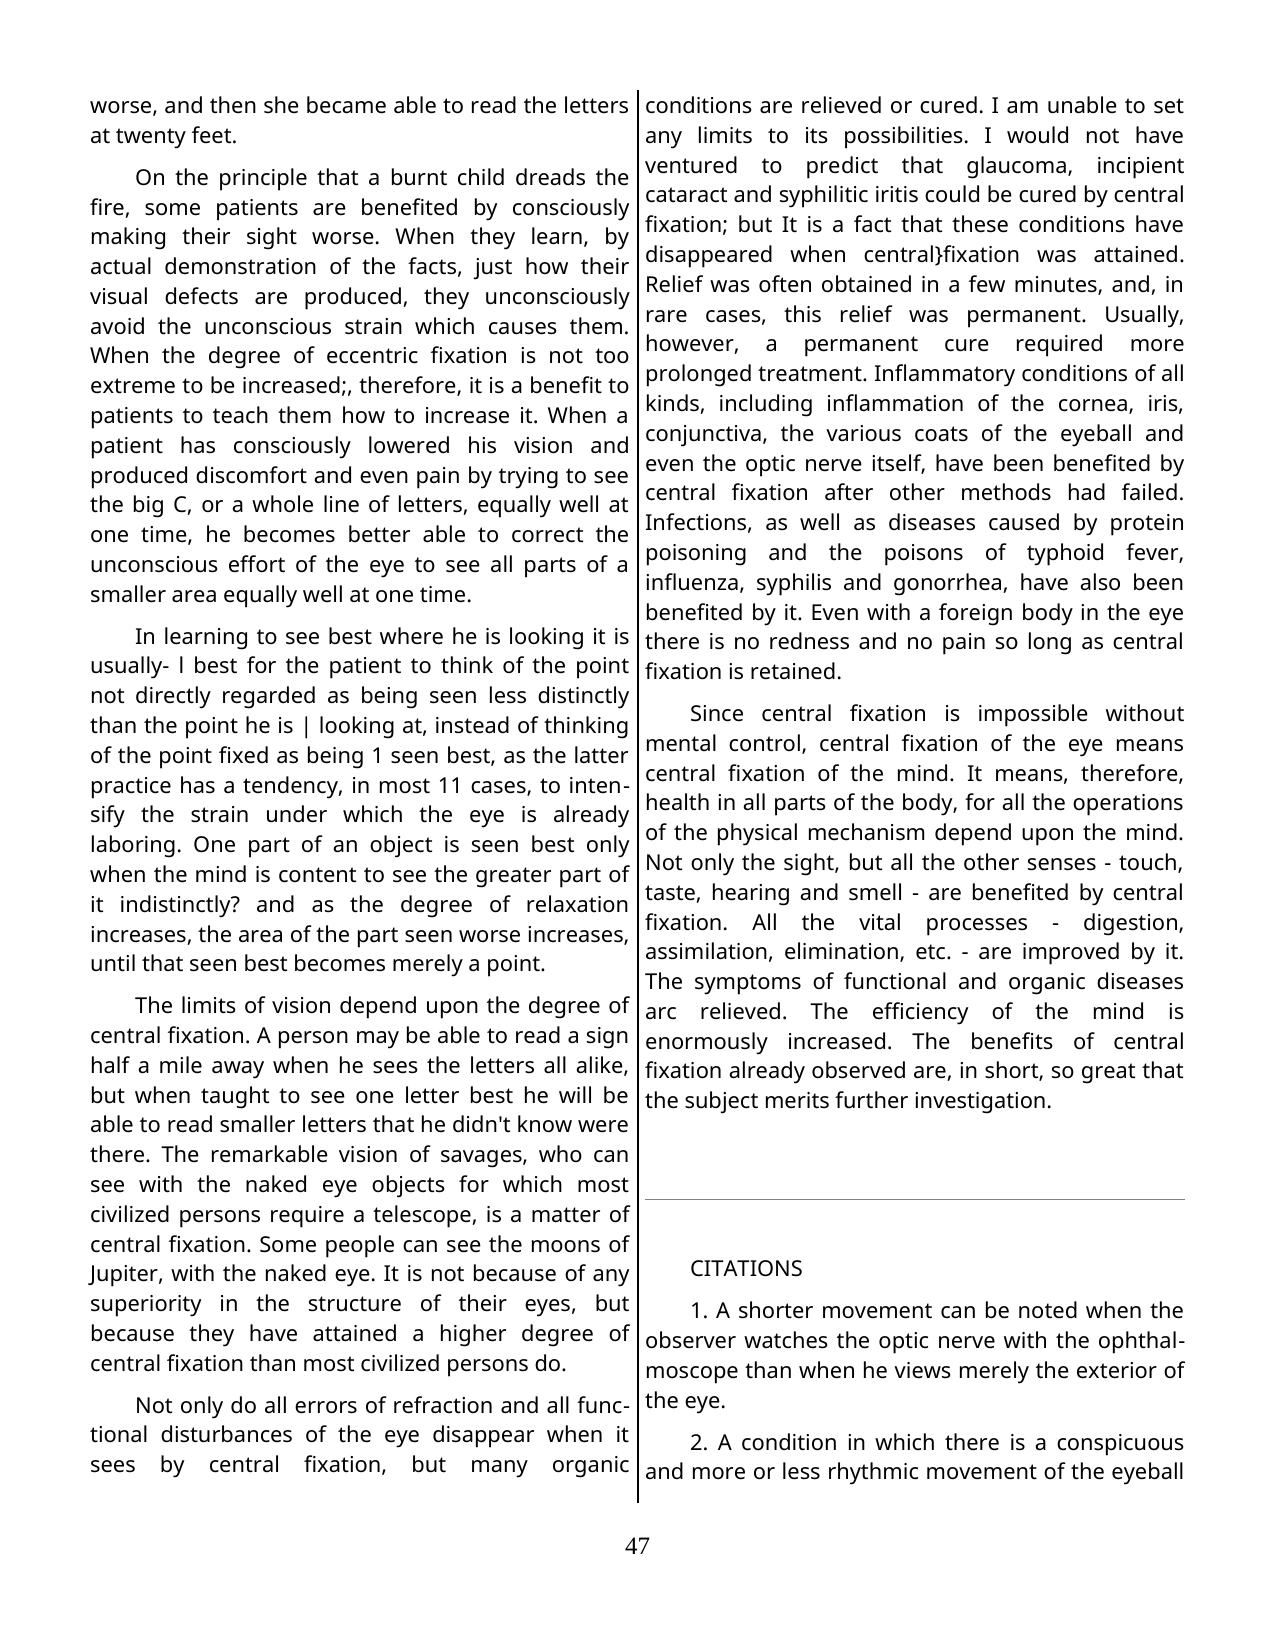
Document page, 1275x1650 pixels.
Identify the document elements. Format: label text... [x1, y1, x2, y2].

text In learning to see best where he is looking it is usually- l best for the patient to think of the point not directly regarded as being seen less distinctly than the point he is | looking at, instead of thinking of the point fixed as being 1 seen best, as the latter practice has a tendency, in most 11 cases, to inten­sify the strain under which the eye is already laboring. One part of an object is seen best only when the mind is content to see the greater part of it indistinctly? and as the degree of relaxation increases, the area of the part seen worse increases, until that seen best becomes merely a point. [90, 621, 630, 978]
text CITATIONS [645, 1253, 1185, 1283]
text 1. A shorter movement can be noted when the observer watches the optic nerve with the ophthal­moscope than when he views merely the exterior of the eye. [645, 1295, 1185, 1414]
text conditions are relieved or cured. I am unable to set any limits to its possibilities. I would not have ventured to pre­dict that glaucoma, incipient cataract and syphil­itic iritis could be cured by central fixation; but It is a fact that these conditions have disap­peared when central}fixation was attained. Relief was often obtained in a few minutes, and, in rare cases, this relief was permanent. Usually, however, a permanent cure required more prolonged treatment. Inflam­matory conditions of all kinds, including inflammation of the cornea, iris, conjunctiva, the various coats of the eyeball and even the optic nerve itself, have been benefited by central fixation after other methods had failed. Infections, as well as dis­eases caused by protein poisoning and the poisons of typhoid fever, influenza, syphilis and gonorrhea, have also been benefited by it. Even with a foreign body in the eye there is no redness and no pain so long as central fixation is retained. [645, 90, 1185, 686]
text On the principle that a burnt child dreads the fire, some patients are benefited by consciously making their sight worse. When they learn, by actual demonstration of the facts, just how their visual defects are produced, they unconsciously avoid the unconscious strain which causes them. When the degree of eccentric fixation is not too extreme to be increased;, therefore, it is a benefit to patients to teach them how to increase it. When a patient has consciously lowered his vision and produced discomfort and even pain by trying to see the big C, or a whole line of letters, equally well at one time, he becomes better able to correct the unconscious effort of the eye to see all parts of a smaller area equally well at one time. [90, 162, 630, 608]
text Not only do all errors of refraction and all func­tional disturbances of the eye disappear when it sees by central fixation, but many organic [90, 1389, 630, 1479]
text 2. A condition in which there is a conspicuous and more or less rhythmic movement of the eyeball [645, 1426, 1185, 1486]
text The limits of vision depend upon the degree of cen­tral fixation. A person may be able to read a sign half a mile away when he sees the letters all alike, but when taught to see one letter best he will be able to read smaller letters that he didn't know were there. The remarkable vision of savages, who can see with the naked eye objects for which most civilized persons require a telescope, is a matter of central fixation. Some people can see the moons of Jupiter, with the naked eye. It is not because of any superiority in the structure of their eyes, but because they have attained a higher degree of central fixation than most civilized persons do. [90, 990, 630, 1377]
text worse, and then she became able to read the letters at twenty feet. [90, 90, 630, 149]
text Since central fixation is impossible without mental control, central fixation of the eye means central fixation of the mind. It means, therefore, health in all parts of the body, for all the operations of the physical mechanism depend upon the mind. Not only the sight, but all the other senses - touch, taste, hearing and smell - are benefited by central fixa­tion. All the vital processes - digestion, assimilation, elimination, etc. - are improved by it. The symptoms of functional and organic diseases arc relieved. The efficiency of the mind is enormously increased. The benefits of central fixation already observed are, in short, so great that the subject merits further investigation. [645, 698, 1185, 1115]
